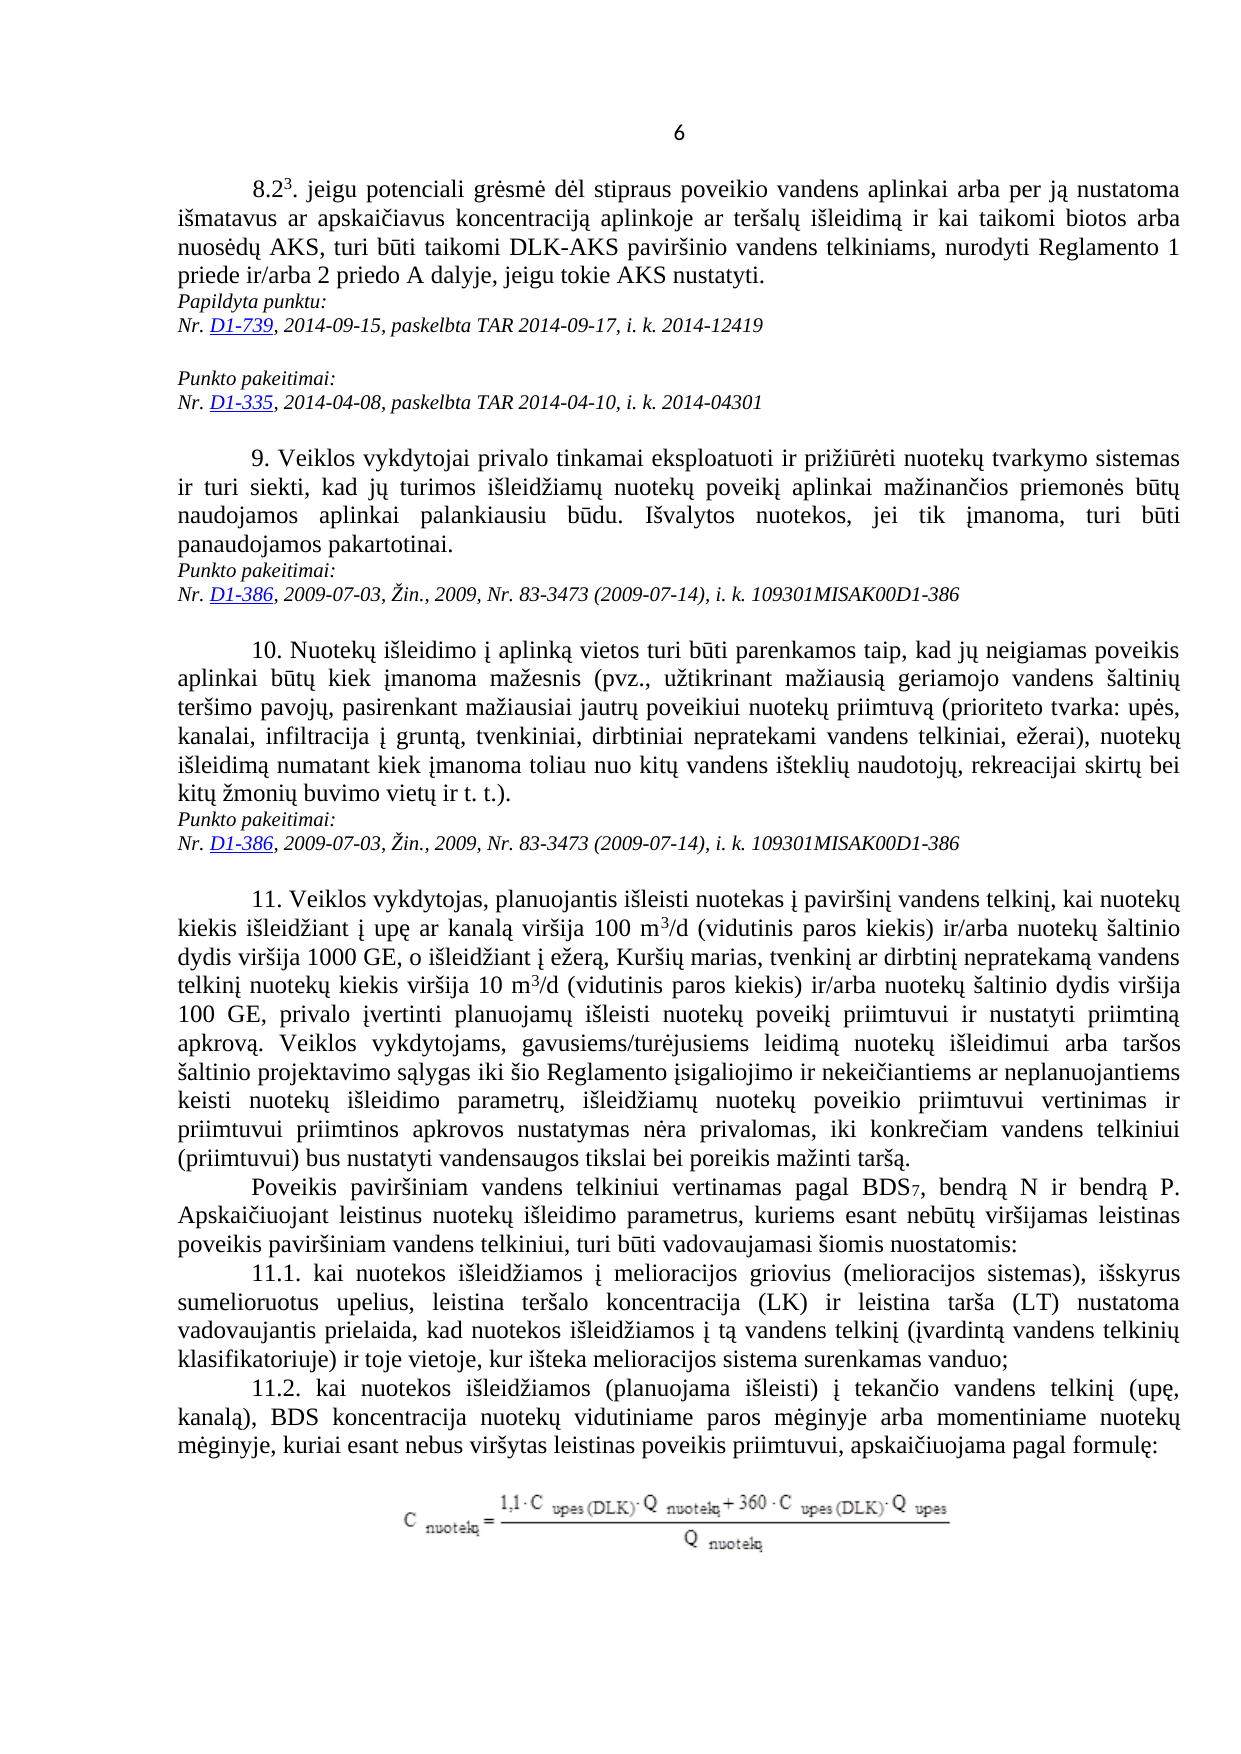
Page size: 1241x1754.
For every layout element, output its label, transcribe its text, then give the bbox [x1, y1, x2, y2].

text 9. Veiklos vykdytojai privalo tinkamai eksploatuoti ir prižiūrėti nuotekų tvarkymo sistemas ir turi siekti, kad jų turimos išleidžiamų nuotekų poveikį aplinkai mažinančios priemonės būtų naudojamos aplinkai palankiausiu būdu. Išvalytos nuotekos, jei tik įmanoma, turi būti panaudojamos pakartotinai. [177, 443, 1181, 558]
text Papildyta punktu: [177, 289, 1181, 313]
text Nr. D1-335, 2014-04-08, paskelbta TAR 2014-04-10, i. k. 2014-04301 [177, 390, 1181, 414]
text Nr. D1-386, 2009-07-03, Žin., 2009, Nr. 83-3473 (2009-07-14), i. k. 109301MISAK00D1-386 [177, 831, 1181, 855]
text 11.1. kai nuotekos išleidžiamos į melioracijos griovius (melioracijos sistemas), išskyrus sumelioruotus upelius, leistina teršalo koncentracija (LK) ir leistina tarša (LT) nustatoma vadovaujantis prielaida, kad nuotekos išleidžiamos į tą vandens telkinį (įvardintą vandens telkinių klasifikatoriuje) ir toje vietoje, kur išteka melioracijos sistema surenkamas vanduo; [177, 1258, 1181, 1373]
text Nr. D1-739, 2014-09-15, paskelbta TAR 2014-09-17, i. k. 2014-12419 [177, 313, 1181, 337]
text Punkto pakeitimai: [177, 366, 1181, 390]
text Punkto pakeitimai: [177, 807, 1181, 831]
text Nr. D1-386, 2009-07-03, Žin., 2009, Nr. 83-3473 (2009-07-14), i. k. 109301MISAK00D1-386 [177, 582, 1181, 606]
text 11. Veiklos vykdytojas, planuojantis išleisti nuotekas į paviršinį vandens telkinį, kai nuotekų kiekis išleidžiant į upę ar kanalą viršija 100 m3/d (vidutinis paros kiekis) ir/arba nuotekų šaltinio dydis viršija 1000 GE, o išleidžiant į ežerą, Kuršių marias, tvenkinį ar dirbtinį nepratekamą vandens telkinį nuotekų kiekis viršija 10 m3/d (vidutinis paros kiekis) ir/arba nuotekų šaltinio dydis viršija 100 GE, privalo įvertinti planuojamų išleisti nuotekų poveikį priimtuvui ir nustatyti priimtiną apkrovą. Veiklos vykdytojams, gavusiems/turėjusiems leidimą nuotekų išleidimui arba taršos šaltinio projektavimo sąlygas iki šio Reglamento įsigaliojimo ir nekeičiantiems ar neplanuojantiems keisti nuotekų išleidimo parametrų, išleidžiamų nuotekų poveikio priimtuvui vertinimas ir priimtuvui priimtinos apkrovos nustatymas nėra privalomas, iki konkrečiam vandens telkiniui (priimtuvui) bus nustatyti vandensaugos tikslai bei poreikis mažinti taršą. [177, 884, 1181, 1172]
text Poveikis paviršiniam vandens telkiniui vertinamas pagal BDS7, bendrą N ir bendrą P. Apskaičiuojant leistinus nuotekų išleidimo parametrus, kuriems esant nebūtų viršijamas leistinas poveikis paviršiniam vandens telkiniui, turi būti vadovaujamasi šiomis nuostatomis: [177, 1172, 1181, 1258]
text 8.23. jeigu potenciali grėsmė dėl stipraus poveikio vandens aplinkai arba per ją nustatoma išmatavus ar apskaičiavus koncentraciją aplinkoje ar teršalų išleidimą ir kai taikomi biotos arba nuosėdų AKS, turi būti taikomi DLK-AKS paviršinio vandens telkiniams, nurodyti Reglamento 1 priede ir/arba 2 priedo A dalyje, jeigu tokie AKS nustatyti. [177, 174, 1181, 289]
text 10. Nuotekų išleidimo į aplinką vietos turi būti parenkamos taip, kad jų neigiamas poveikis aplinkai būtų kiek įmanoma mažesnis (pvz., užtikrinant mažiausią geriamojo vandens šaltinių teršimo pavojų, pasirenkant mažiausiai jautrų poveikiui nuotekų priimtuvą (prioriteto tvarka: upės, kanalai, infiltracija į gruntą, tvenkiniai, dirbtiniai nepratekami vandens telkiniai, ežerai), nuotekų išleidimą numatant kiek įmanoma toliau nuo kitų vandens išteklių naudotojų, rekreacijai skirtų bei kitų žmonių buvimo vietų ir t. t.). [177, 635, 1181, 807]
text Punkto pakeitimai: [177, 558, 1181, 582]
text 11.2. kai nuotekos išleidžiamos (planuojama išleisti) į tekančio vandens telkinį (upę, kanalą), BDS koncentracija nuotekų vidutiniame paros mėginyje arba momentiniame nuotekų mėginyje, kuriai esant nebus viršytas leistinas poveikis priimtuvui, apskaičiuojama pagal formulę: [177, 1373, 1181, 1459]
